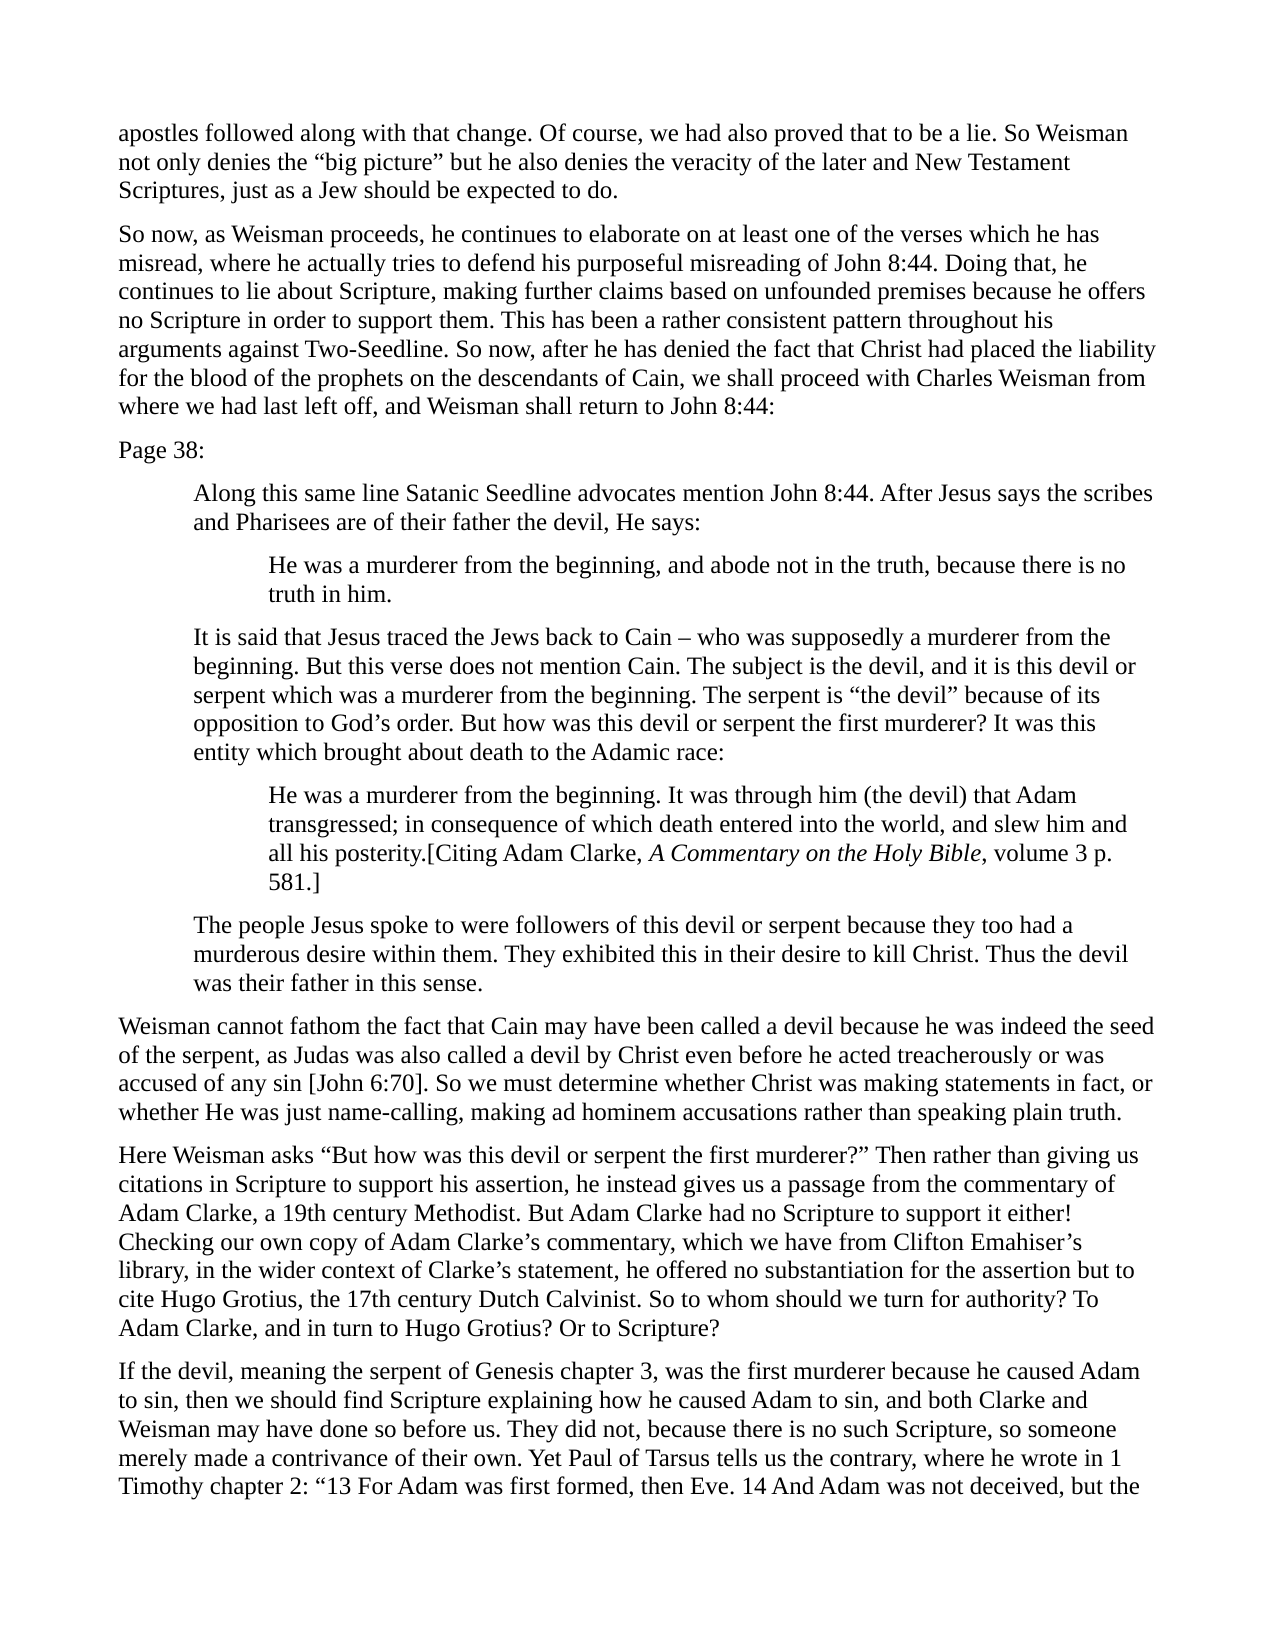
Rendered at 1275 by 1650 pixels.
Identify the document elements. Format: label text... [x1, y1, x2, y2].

text Here Weisman asks “But how was this devil or serpent the first murderer?” Then rather than giving us citations in Scripture to support his assertion, he instead gives us a passage from the commentary of Adam Clarke, a 19th century Methodist. But Adam Clarke had no Scripture to support it either! Checking our own copy of Adam Clarke’s commentary, which we have from Clifton Emahiser’s library, in the wider context of Clarke’s statement, he offered no substantiation for the assertion but to cite Hugo Grotius, the 17th century Dutch Calvinist. So to whom should we turn for authority? To Adam Clarke, and in turn to Hugo Grotius? Or to Scripture? [118, 1141, 1157, 1342]
text Page 38: [118, 435, 1157, 463]
text He was a murderer from the beginning. It was through him (the devil) that Adam transgressed; in consequence of which death entered into the world, and slew him and all his posterity.[Citing Adam Clarke, A Commentary on the Holy Bible, volume 3 p. 581.] [268, 781, 1157, 896]
text It is said that Jesus traced the Jews back to Cain – who was supposedly a murderer from the beginning. But this verse does not mention Cain. The subject is the devil, and it is this devil or serpent which was a murderer from the beginning. The serpent is “the devil” because of its opposition to God’s order. But how was this devil or serpent the first murderer? It was this entity which brought about death to the Adamic race: [193, 622, 1157, 766]
text apostles followed along with that change. Of course, we had also proved that to be a lie. So Weisman not only denies the “big picture” but he also denies the veracity of the later and New Testament Scriptures, just as a Jew should be expected to do. [118, 118, 1157, 204]
text The people Jesus spoke to were followers of this devil or serpent because they too had a murderous desire within them. They exhibited this in their desire to kill Christ. Thus the devil was their father in this sense. [193, 910, 1157, 996]
text If the devil, meaning the serpent of Genesis chapter 3, was the first murderer because he caused Adam to sin, then we should find Scripture explaining how he caused Adam to sin, and both Clarke and Weisman may have done so before us. They did not, because there is no such Scripture, so someone merely made a contrivance of their own. Yet Paul of Tarsus tells us the contrary, where he wrote in 1 Timothy chapter 2: “13 For Adam was first formed, then Eve. 14 And Adam was not deceived, but the [118, 1356, 1157, 1500]
text He was a murderer from the beginning, and abode not in the truth, because there is no truth in him. [268, 550, 1157, 608]
text So now, as Weisman proceeds, he continues to elaborate on at least one of the verses which he has misread, where he actually tries to defend his purposeful misreading of John 8:44. Doing that, he continues to lie about Scripture, making further claims based on unfounded premises because he offers no Scripture in order to support them. This has been a rather consistent pattern throughout his arguments against Two-Seedline. So now, after he has denied the fact that Christ had placed the liability for the blood of the prophets on the descendants of Cain, we shall proceed with Charles Weisman from where we had last left off, and Weisman shall return to John 8:44: [118, 219, 1157, 420]
text Along this same line Satanic Seedline advocates mention John 8:44. After Jesus says the scribes and Pharisees are of their father the devil, He says: [193, 478, 1157, 536]
text Weisman cannot fathom the fact that Cain may have been called a devil because he was indeed the seed of the serpent, as Judas was also called a devil by Christ even before he acted treacherously or was accused of any sin [John 6:70]. So we must determine whether Christ was making statements in fact, or whether He was just name-calling, making ad hominem accusations rather than speaking plain truth. [118, 1011, 1157, 1126]
